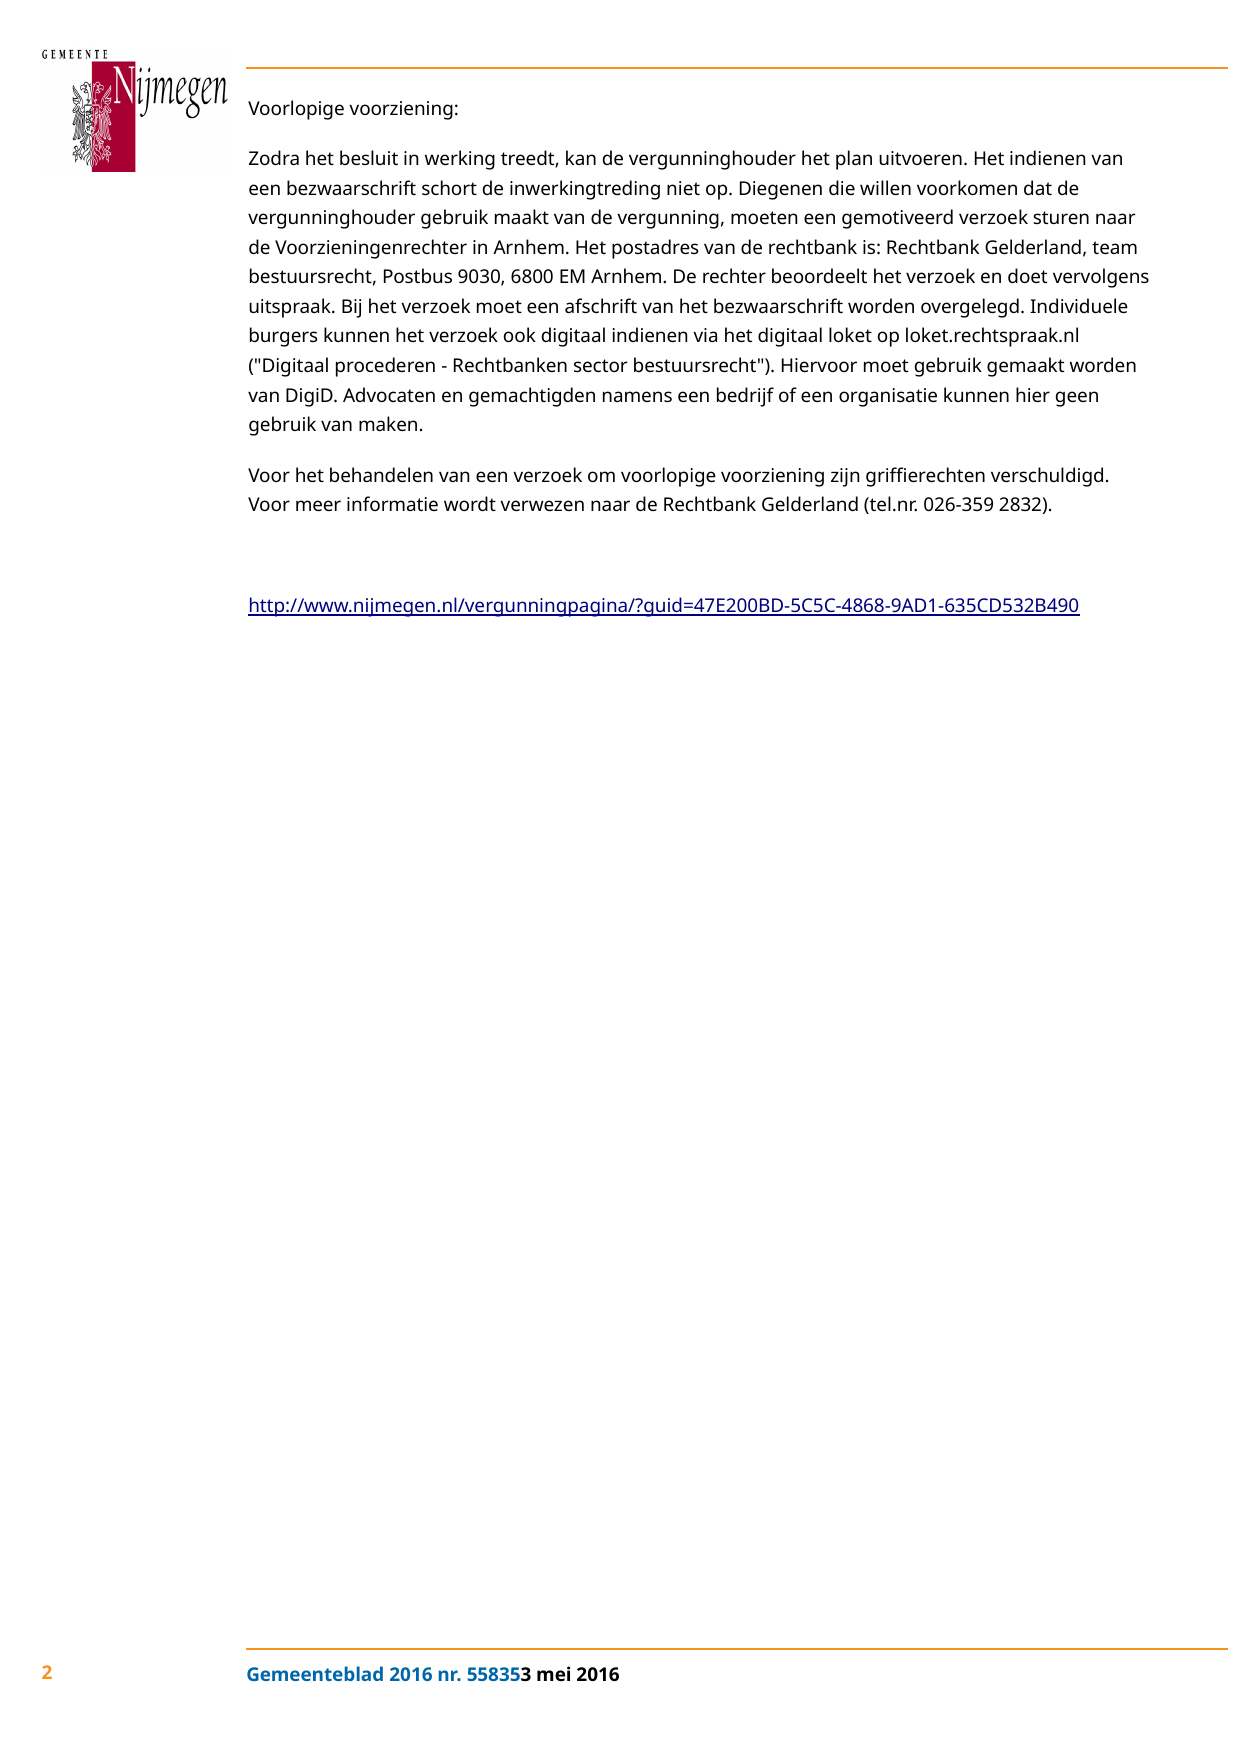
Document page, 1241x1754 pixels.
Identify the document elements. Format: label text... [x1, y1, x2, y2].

text Voorlopige voorziening: [248, 95, 1152, 121]
text http://www.nijmegen.nl/vergunningpagina/?guid=47E200BD-5C5C-4868-9AD1-635CD532B490 [248, 592, 1152, 618]
picture [41, 47, 231, 172]
text Zodra het besluit in werking treedt, kan de vergunninghouder het plan uitvoeren. Het indienen van een bezwaarschrift schort de inwerkingtreding niet op. Diegenen die willen voorkomen dat de vergunninghouder gebruik maakt van de vergunning, moeten een gemotiveerd verzoek sturen naar de Voorzieningenrechter in Arnhem. Het postadres van de rechtbank is: Rechtbank Gelderland, team bestuursrecht, Postbus 9030, 6800 EM Arnhem. De rechter beoordeelt het verzoek en doet vervolgens uitspraak. Bij het verzoek moet een afschrift van het bezwaarschrift worden overgelegd. Individuele burgers kunnen het verzoek ook digitaal indienen via het digitaal loket op loket.rechtspraak.nl ("Digitaal procederen - Rechtbanken sector bestuursrecht"). Hiervoor moet gebruik gemaakt worden van DigiD. Advocaten en gemachtigden namens een bedrijf of een organisatie kunnen hier geen gebruik van maken. [248, 145, 1152, 437]
text Voor het behandelen van een verzoek om voorlopige voorziening zijn griffierechten verschuldigd. Voor meer informatie wordt verwezen naar de Rechtbank Gelderland (tel.nr. 026-359 2832). [248, 462, 1152, 517]
